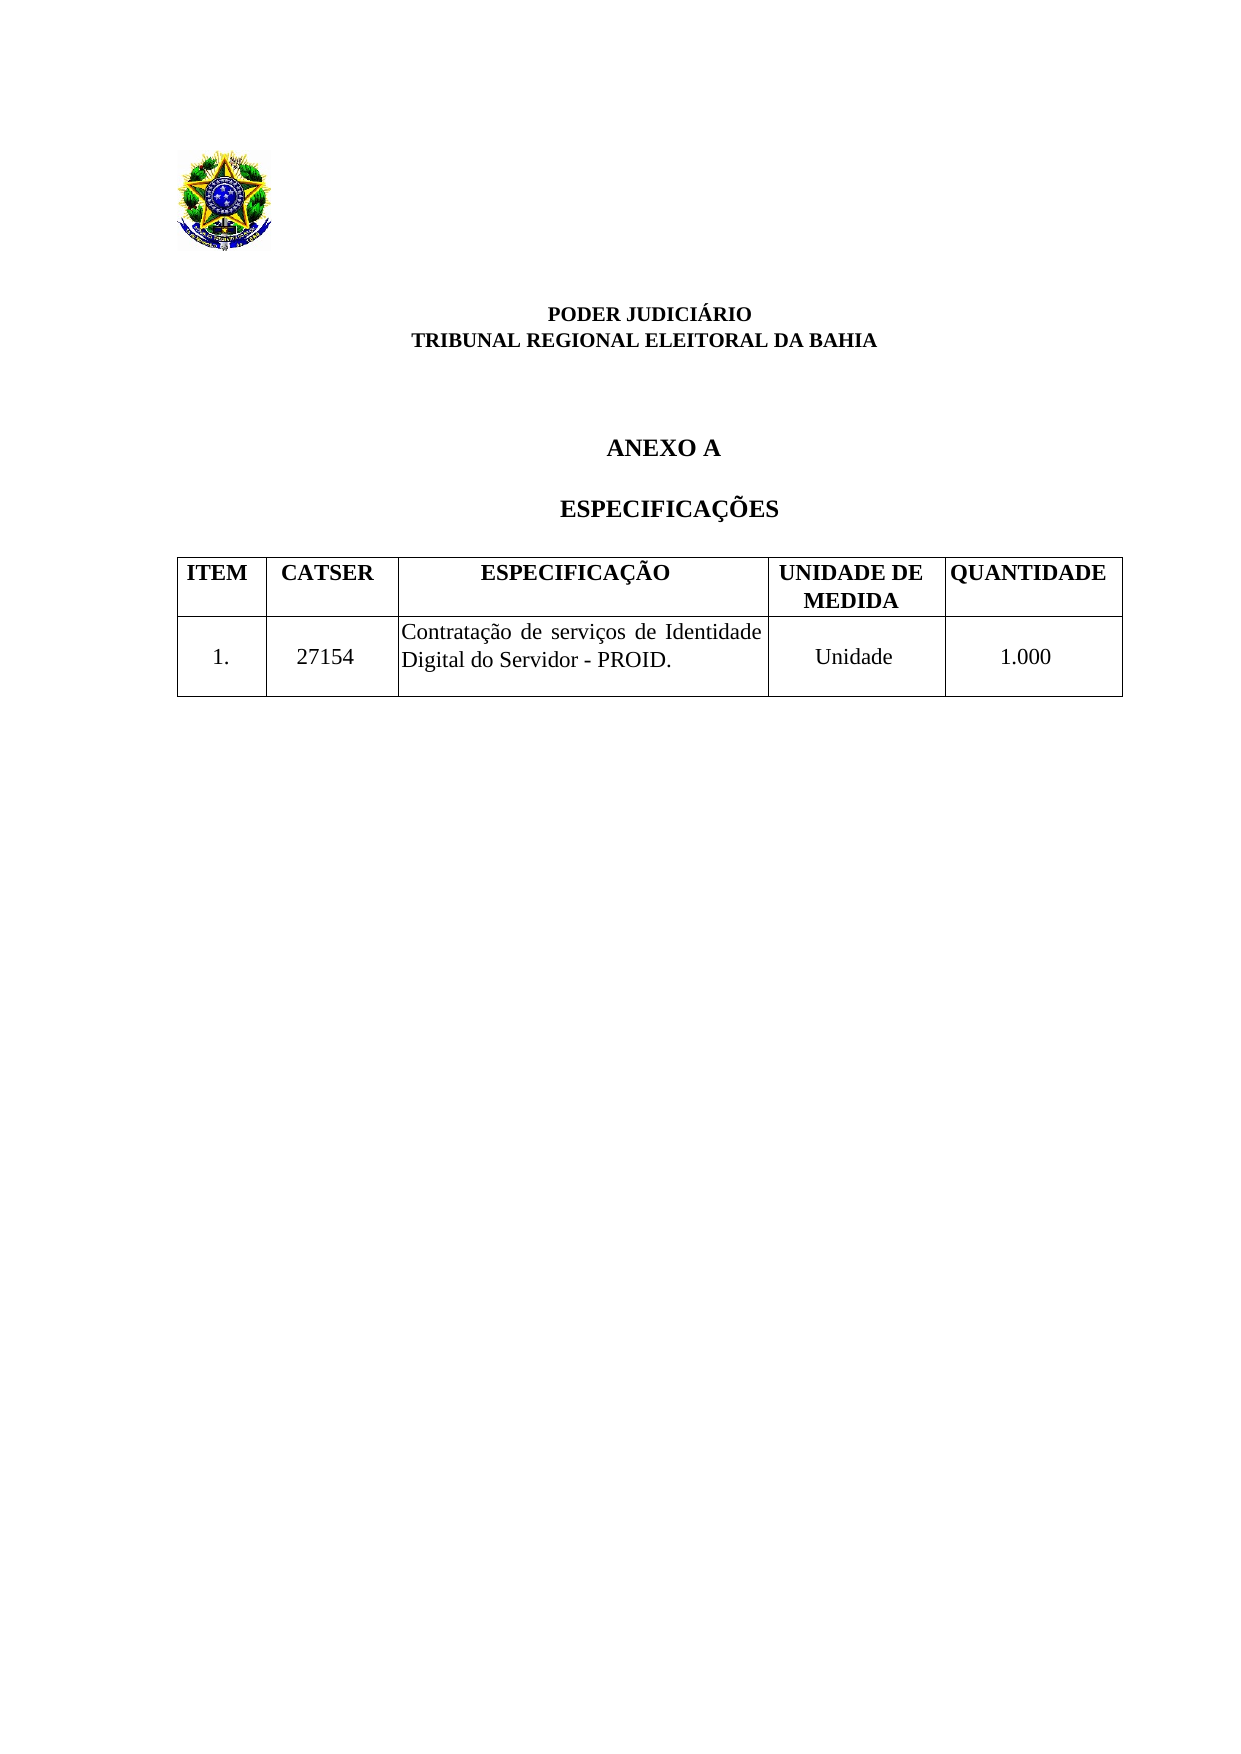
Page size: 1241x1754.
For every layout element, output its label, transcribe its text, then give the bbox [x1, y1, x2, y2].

table_cell 27154 [267, 617, 398, 696]
table_header CATSER [267, 558, 398, 616]
table_header ESPECIFICAÇÃO [399, 558, 768, 616]
table_cell Unidade [769, 617, 945, 696]
table_cell 1.000 [946, 617, 1122, 696]
table_header QUANTIDADE [946, 558, 1122, 616]
table_header UNIDADE DE MEDIDA [769, 558, 945, 616]
table_cell 1. [178, 617, 266, 696]
text TRIBUNAL REGIONAL ELEITORAL DA BAHIA [177, 328, 883, 352]
table_cell Contratação de serviços de Identidade Digital do Servidor - PROID. [399, 617, 768, 696]
text ESPECIFICAÇÕES [560, 494, 1081, 523]
text PODER JUDICIÁRIO [548, 302, 1081, 326]
table_header ITEM [178, 558, 266, 616]
subtitle ANEXO A [257, 433, 1081, 461]
